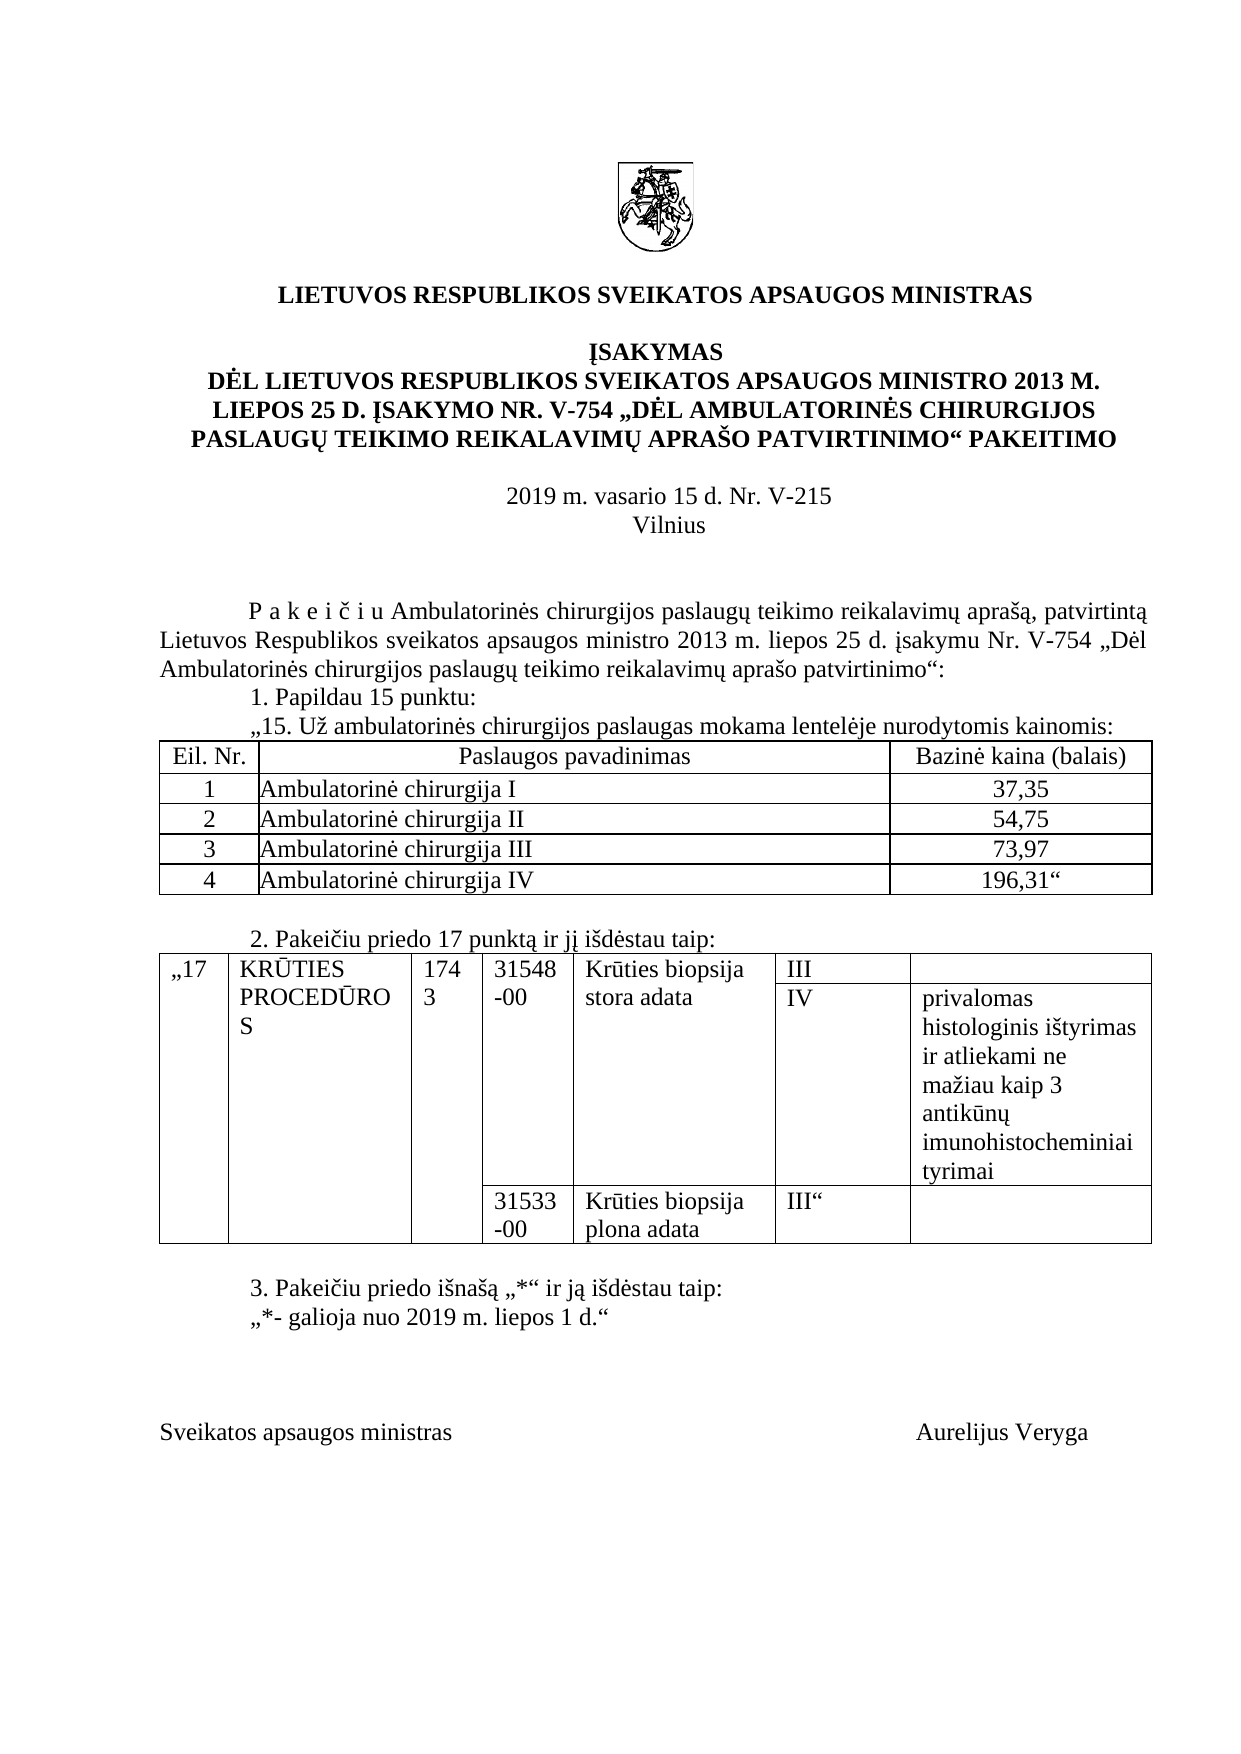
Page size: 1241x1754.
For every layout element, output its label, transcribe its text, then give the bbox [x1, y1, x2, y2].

table_header Krūties biopsija stora adata [574, 954, 775, 1185]
table_cell 54,75 [891, 804, 1151, 833]
table_cell IV [776, 984, 910, 1185]
table_header [911, 954, 1151, 982]
table_header 1743 [412, 954, 482, 1243]
text „15. Už ambulatorinės chirurgijos paslaugas mokama lentelėje nurodytomis kainomis: [159, 711, 1152, 740]
table_header KRŪTIES PROCEDŪROS [229, 954, 411, 1243]
table_cell 37,35 [891, 774, 1151, 803]
table_cell Ambulatorinė chirurgija I [260, 774, 889, 803]
table_cell III“ [776, 1186, 910, 1243]
text LIETUVOS RESPUBLIKOS SVEIKATOS APSAUGOS MINISTRAS [159, 280, 1152, 309]
text 1. Papildau 15 punktu: [159, 682, 1178, 711]
table_header Eil. Nr. [160, 742, 258, 772]
text 2019 m. vasario 15 d. Nr. V-215 [159, 481, 1178, 510]
table_header 31548-00 [483, 954, 573, 1185]
table_cell 4 [160, 865, 258, 894]
table_cell 196,31“ [891, 865, 1151, 894]
table_cell [911, 1186, 1151, 1243]
text Sveikatos apsaugos ministras Aurelijus Veryga [159, 1417, 1149, 1446]
table_header Paslaugos pavadinimas [260, 742, 889, 772]
table_cell 73,97 [891, 835, 1151, 863]
text „*- galioja nuo 2019 m. liepos 1 d.“ [159, 1302, 1178, 1331]
table_header III [776, 954, 910, 982]
table_cell 1 [160, 774, 258, 803]
table_cell privalomas histologinis ištyrimas ir atliekami ne mažiau kaip 3 antikūnų imunohistocheminiai tyrimai [911, 984, 1151, 1185]
table_cell 2 [160, 804, 258, 833]
text ĮSAKYMAS [159, 337, 1152, 366]
table_header „17 [160, 954, 228, 1243]
table_cell Krūties biopsija plona adata [574, 1186, 775, 1243]
text Vilnius [159, 510, 1178, 539]
table_cell Ambulatorinė chirurgija II [260, 804, 889, 833]
text P a k e i č i u Ambulatorinės chirurgijos paslaugų teikimo reikalavimų aprašą, patvirtintą Lietuvos Respublikos sveikatos apsaugos ministro 2013 m. liepos 25 d. įsakymu Nr. V-754 „Dėl Ambulatorinės chirurgijos paslaugų teikimo reikalavimų aprašo patvirtinimo“: [159, 596, 1149, 682]
text 3. Pakeičiu priedo išnašą „*“ ir ją išdėstau taip: [159, 1273, 1178, 1302]
table_cell Ambulatorinė chirurgija III [260, 835, 889, 863]
table_cell Ambulatorinė chirurgija IV [260, 865, 889, 894]
table_cell 31533-00 [483, 1186, 573, 1243]
text 2. Pakeičiu priedo 17 punktą ir jį išdėstau taip: [159, 924, 1178, 953]
table_header Bazinė kaina (balais) [891, 742, 1151, 772]
text DĖL LIETUVOS RESPUBLIKOS SVEIKATOS APSAUGOS MINISTRO 2013 M. LIEPOS 25 D. ĮSAKYMO NR. V-754 „DĖL AMBULATORINĖS CHIRURGIJOS PASLAUGŲ TEIKIMO REIKALAVIMŲ APRAŠO PATVIRTINIMO“ PAKEITIMO [159, 366, 1149, 452]
table_cell 3 [160, 835, 258, 863]
